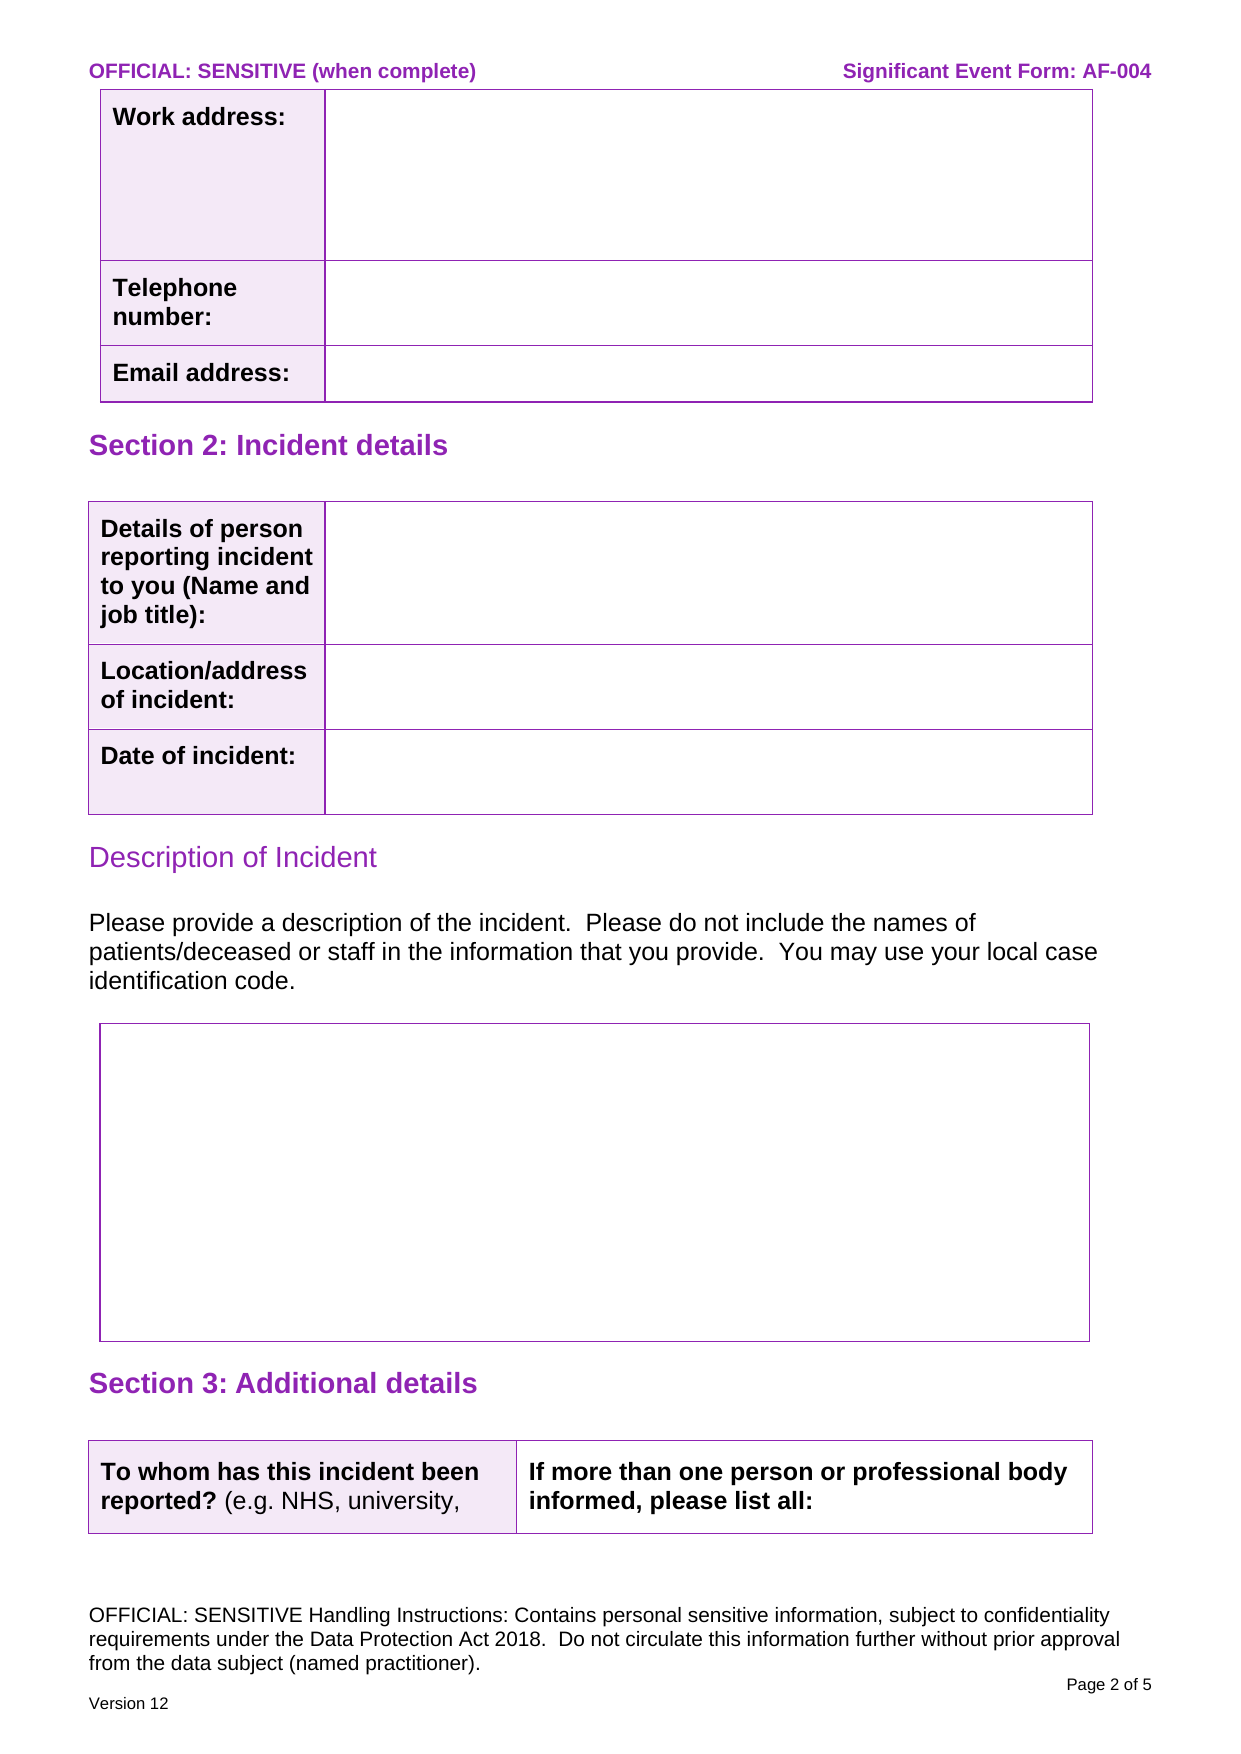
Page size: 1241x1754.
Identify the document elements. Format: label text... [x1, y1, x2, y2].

table_cell Location/address of incident: [89, 645, 324, 728]
table_header Details of person reporting incident to you (Name and job title): [89, 502, 324, 643]
table_cell Telephone number: [101, 261, 324, 345]
table_cell [326, 90, 1092, 260]
subtitle Section 2: Incident details [89, 427, 1152, 461]
table_cell [326, 645, 1092, 728]
table_header [326, 502, 1092, 643]
table_header [101, 1024, 1089, 1341]
table_header To whom has this incident been reported? (e.g. NHS, university, [89, 1441, 516, 1533]
table_header If more than one person or professional body informed, please list all: [517, 1441, 1092, 1533]
table_cell Work address: [101, 90, 324, 260]
table_cell [326, 346, 1092, 401]
table_cell [326, 730, 1092, 814]
table_cell [326, 261, 1092, 345]
table_cell Email address: [101, 346, 324, 401]
subtitle Description of Incident [89, 840, 1152, 873]
text Please provide a description of the incident. Please do not include the names of patients/deceased or staff in the information that you provide. You may use your local case identification code. [89, 908, 1152, 994]
subtitle Section 3: Additional details [89, 1367, 1152, 1400]
table_cell Date of incident: [89, 730, 324, 814]
